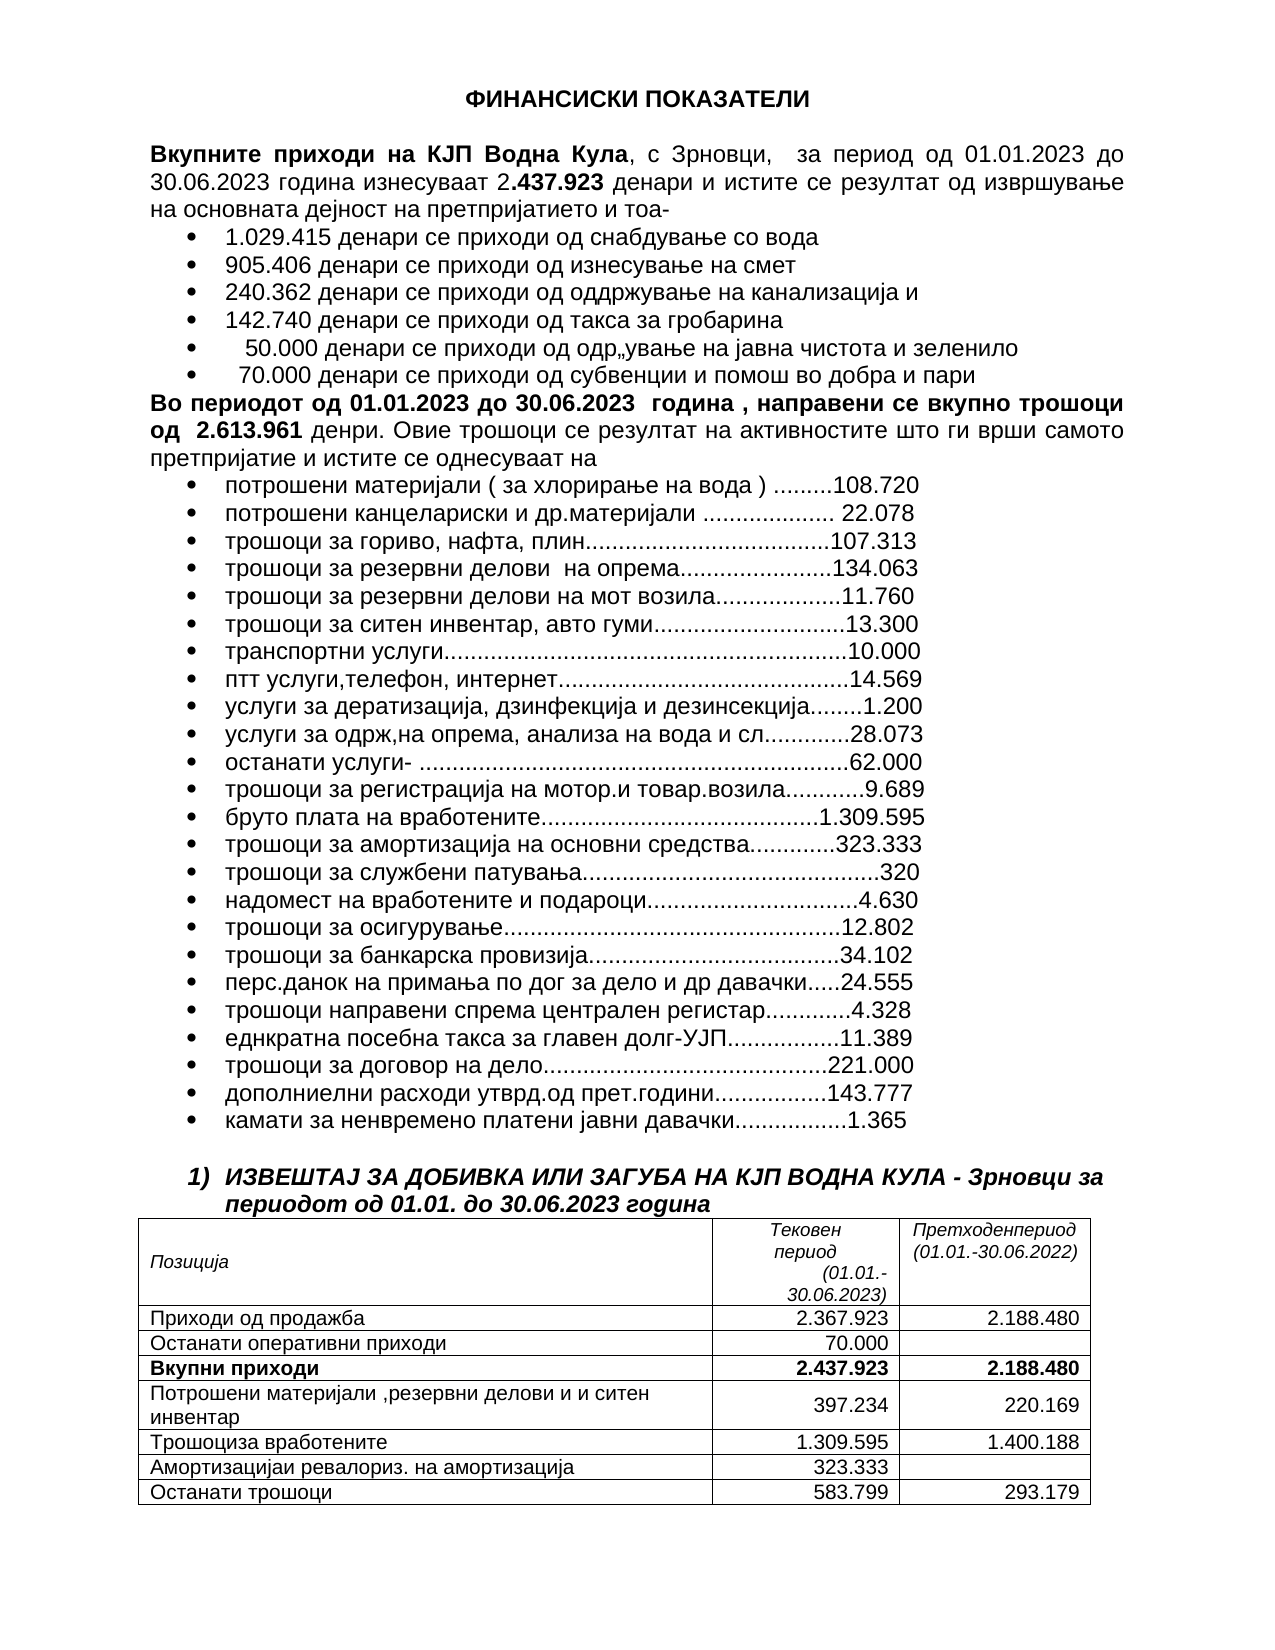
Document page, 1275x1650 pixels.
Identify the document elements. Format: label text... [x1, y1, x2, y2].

list трошоци за банкарска провизија......................................34.102 [187, 941, 1125, 968]
table_cell Приходи од продажба [139, 1306, 712, 1330]
text ФИНАНСИСКИ ПОКАЗАТЕЛИ [150, 85, 1125, 113]
list 70.000 денари се приходи од субвенции и помош во добра и пари [187, 361, 1125, 389]
list еднкратна посебна такса за главен долг-УЈП.................11.389 [187, 1023, 1125, 1051]
list трошоци за гориво, нафта, плин.....................................107.313 [187, 527, 1125, 554]
list трошоци за регистрација на мотор.и товар.возила............9.689 [187, 775, 1125, 803]
list дополниелни расходи утврд.од прет.години.................143.777 [187, 1079, 1125, 1106]
table_cell Трошоциза вработените [139, 1430, 712, 1454]
list потрошени материјали ( за хлорирање на вода ) .........108.720 [187, 471, 1125, 499]
list останати услуги- .................................................................62.000 [187, 747, 1125, 775]
table_header Позиција [139, 1219, 712, 1305]
list перс.данок на примања по дог за дело и др давачки.....24.555 [187, 968, 1125, 996]
table_cell 2.367.923 [713, 1306, 899, 1330]
table_cell 583.799 [713, 1480, 899, 1504]
table_cell 2.188.480 [900, 1306, 1090, 1330]
list бруто плата на вработените..........................................1.309.595 [187, 803, 1125, 830]
list 142.740 денари се приходи од такса за гробарина [187, 306, 1125, 333]
list трошоци за амортизација на основни средства.............323.333 [187, 830, 1125, 858]
text Во периодот од 01.01.2023 до 30.06.2023 година , направени се вкупно трошоци од 2.613.961 денри. Овие трошоци се резултат на активностите што ги врши самото претпријатие и истите се однесуваат на [150, 389, 1125, 471]
table_cell 323.333 [713, 1455, 899, 1479]
table_cell 2.188.480 [900, 1356, 1090, 1380]
list трошоци за резервни делови на опрема.......................134.063 [187, 554, 1125, 582]
table_cell 1.309.595 [713, 1430, 899, 1454]
list услуги за одрж,на опрема, анализа на вода и сл.............28.073 [187, 720, 1125, 747]
table_header Претходенпериод (01.01.-30.06.2022) [900, 1219, 1090, 1305]
table_cell Вкупни приходи [139, 1356, 712, 1380]
table_cell [900, 1331, 1090, 1355]
table_cell Останати оперативни приходи [139, 1331, 712, 1355]
table_cell 293.179 [900, 1480, 1090, 1504]
table_cell 220.169 [900, 1381, 1090, 1429]
list трошоци направени спрема централен регистар.............4.328 [187, 996, 1125, 1023]
list надомест на вработените и подароци................................4.630 [187, 886, 1125, 913]
list 50.000 денари се приходи од одр„ување на јавна чистота и зеленило [187, 333, 1125, 361]
list ИЗВЕШТАЈ ЗА ДОБИВКА ИЛИ ЗАГУБА НА КЈП ВОДНА КУЛА - Зрновци за периодот од 01.01. до 30.06.2023 година [187, 1162, 1125, 1218]
list услуги за дератизација, дзинфекција и дезинсекција........1.200 [187, 692, 1125, 720]
list трошоци за ситен инвентар, авто гуми.............................13.300 [187, 609, 1125, 637]
table_cell Останати трошоци [139, 1480, 712, 1504]
table_cell 2.437.923 [713, 1356, 899, 1380]
text Вкупните приходи на КЈП Водна Кула, с Зрновци, за период од 01.01.2023 до 30.06.2023 година изнесуваат 2.437.923 денари и истите се резултат од извршување на основната дејност на претпријатието и тоа- [150, 140, 1125, 223]
list трошоци за резервни делови на мот возила...................11.760 [187, 582, 1125, 609]
list 905.406 денари се приходи од изнесување на смет [187, 251, 1125, 278]
list трошоци за осигурување...................................................12.802 [187, 913, 1125, 941]
table_cell [900, 1455, 1090, 1479]
list камати за ненвремено платени јавни давачки.................1.365 [187, 1106, 1125, 1134]
table_cell 397.234 [713, 1381, 899, 1429]
list трошоци за службени патувања.............................................320 [187, 858, 1125, 886]
table_header Тековен период (01.01.-30.06.2023) [713, 1219, 899, 1305]
list 240.362 денари се приходи од оддржување на канализација и [187, 278, 1125, 306]
list транспортни услуги.............................................................10.000 [187, 637, 1125, 665]
table_cell 1.400.188 [900, 1430, 1090, 1454]
list потрошени канцелариски и др.материјали .................... 22.078 [187, 499, 1125, 527]
table_cell Потрошени материјали ,резервни делови и и ситен инвентар [139, 1381, 712, 1429]
list 1.029.415 денари се приходи од снабдување со вода [187, 223, 1125, 251]
table_cell 70.000 [713, 1331, 899, 1355]
list трошоци за договор на дело...........................................221.000 [187, 1051, 1125, 1079]
list птт услуги,телефон, интернет............................................14.569 [187, 665, 1125, 692]
table_cell Амортизацијаи ревалориз. на амортизација [139, 1455, 712, 1479]
